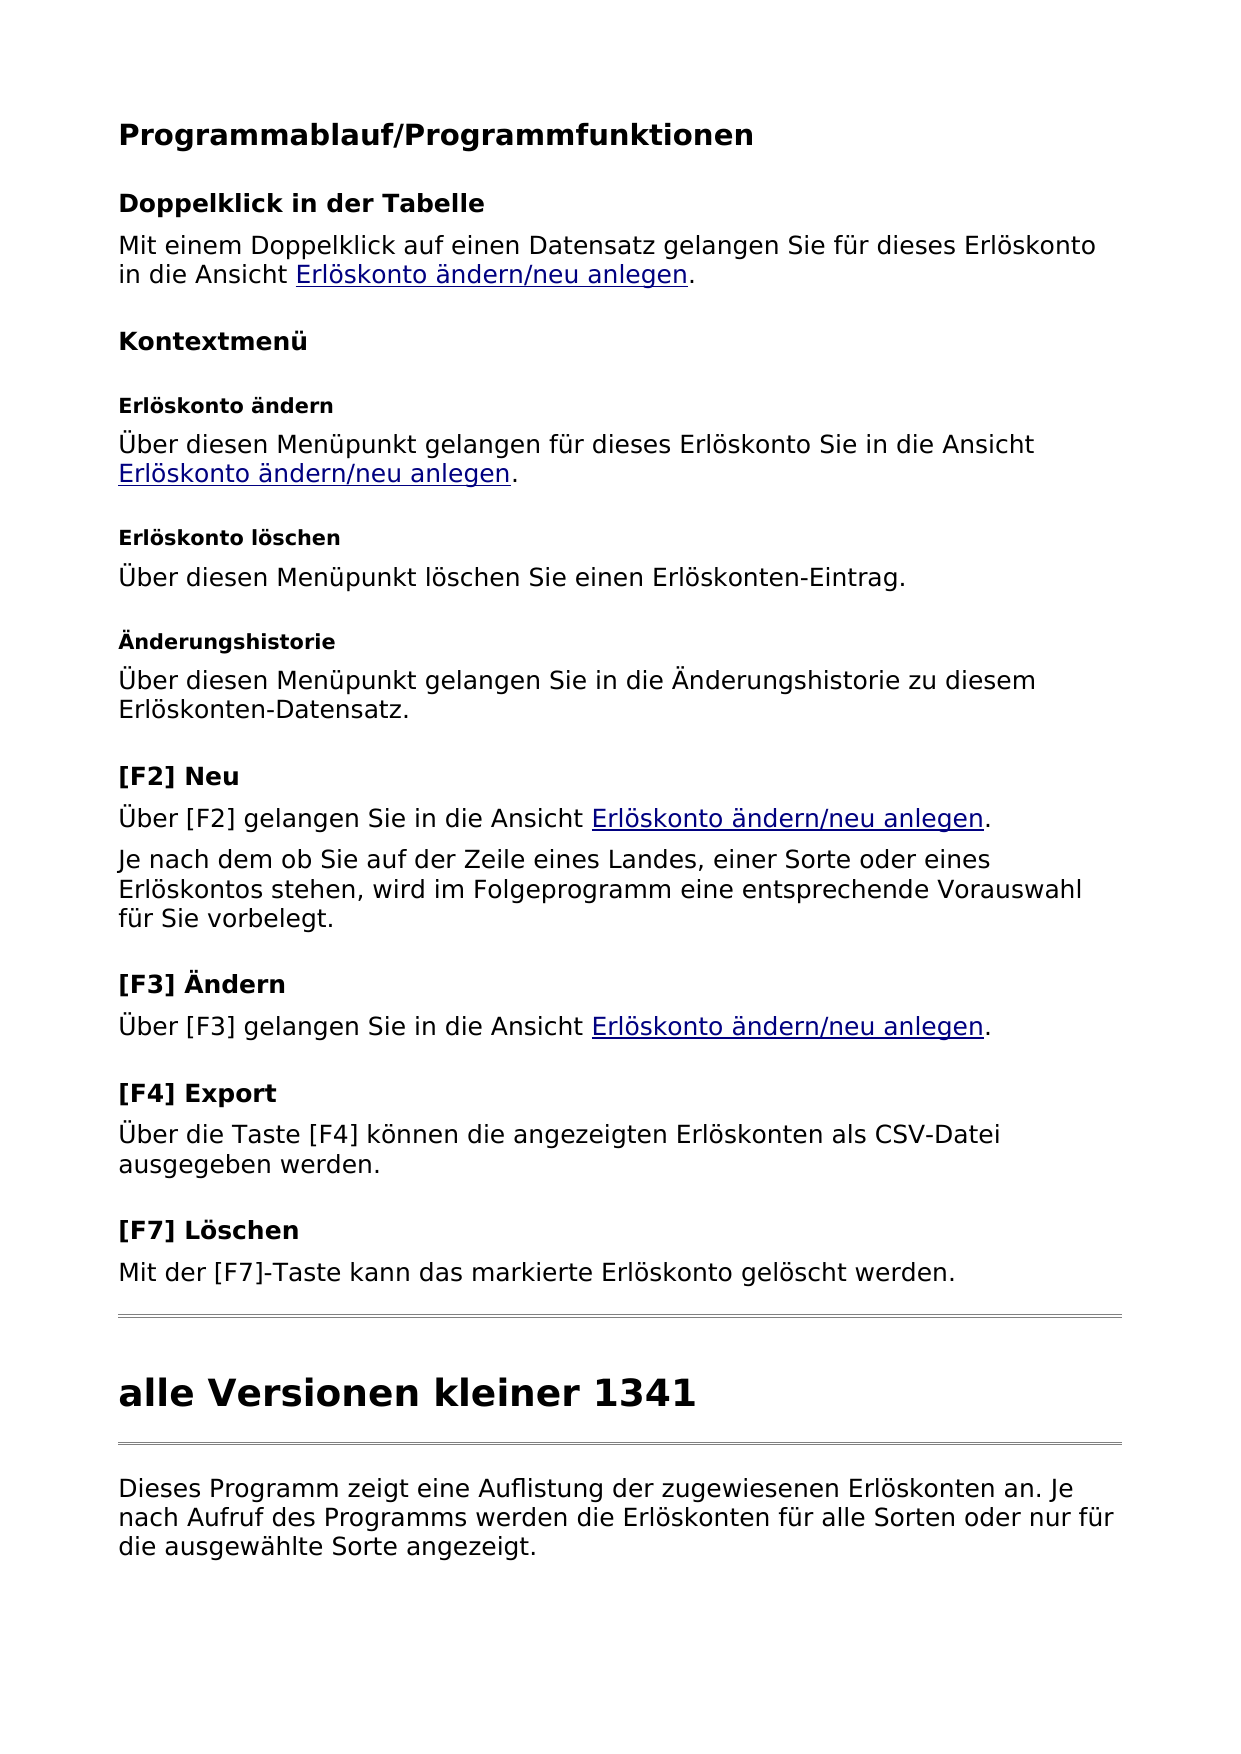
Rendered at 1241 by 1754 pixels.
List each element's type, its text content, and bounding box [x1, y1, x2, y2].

subtitle [F4] Export [118, 1079, 1122, 1108]
subtitle Kontextmenü [118, 327, 1122, 356]
text Mit einem Doppelklick auf einen Datensatz gelangen Sie für dieses Erlöskonto in die Ansicht Erlöskonto ändern/neu anlegen. [118, 231, 1122, 289]
text Über [F3] gelangen Sie in die Ansicht Erlöskonto ändern/neu anlegen. [118, 1012, 1122, 1042]
subtitle [F7] Löschen [118, 1217, 1122, 1246]
subtitle [F2] Neu [118, 762, 1122, 792]
subtitle Erlöskonto löschen [118, 526, 1122, 551]
text Über [F2] gelangen Sie in die Ansicht Erlöskonto ändern/neu anlegen. [118, 804, 1122, 833]
text Über diesen Menüpunkt gelangen für dieses Erlöskonto Sie in die Ansicht Erlöskonto ändern/neu anlegen. [118, 431, 1122, 489]
subtitle [F3] Ändern [118, 971, 1122, 1000]
text Dieses Programm zeigt eine Auflistung der zugewiesenen Erlöskonten an. Je nach Aufruf des Programms werden die Erlöskonten für alle Sorten oder nur für die ausgewählte Sorte angezeigt. [118, 1474, 1122, 1561]
subtitle Doppelklick in der Tabelle [118, 189, 1122, 219]
subtitle alle Versionen kleiner 1341 [118, 1371, 1122, 1415]
text Mit der [F7]-Taste kann das markierte Erlöskonto gelöscht werden. [118, 1258, 1122, 1287]
text Über die Taste [F4] können die angezeigten Erlöskonten als CSV-Datei ausgegeben werden. [118, 1121, 1122, 1179]
subtitle Änderungshistorie [118, 630, 1122, 654]
text Über diesen Menüpunkt löschen Sie einen Erlöskonten-Eintrag. [118, 563, 1122, 592]
text Über diesen Menüpunkt gelangen Sie in die Änderungshistorie zu diesem Erlöskonten-Datensatz. [118, 667, 1122, 725]
subtitle Erlöskonto ändern [118, 394, 1122, 418]
text Je nach dem ob Sie auf der Zeile eines Landes, einer Sorte oder eines Erlöskontos stehen, wird im Folgeprogramm eine entsprechende Vorauswahl für Sie vorbelegt. [118, 846, 1122, 933]
subtitle Programmablauf/Programmfunktionen [118, 118, 1122, 152]
